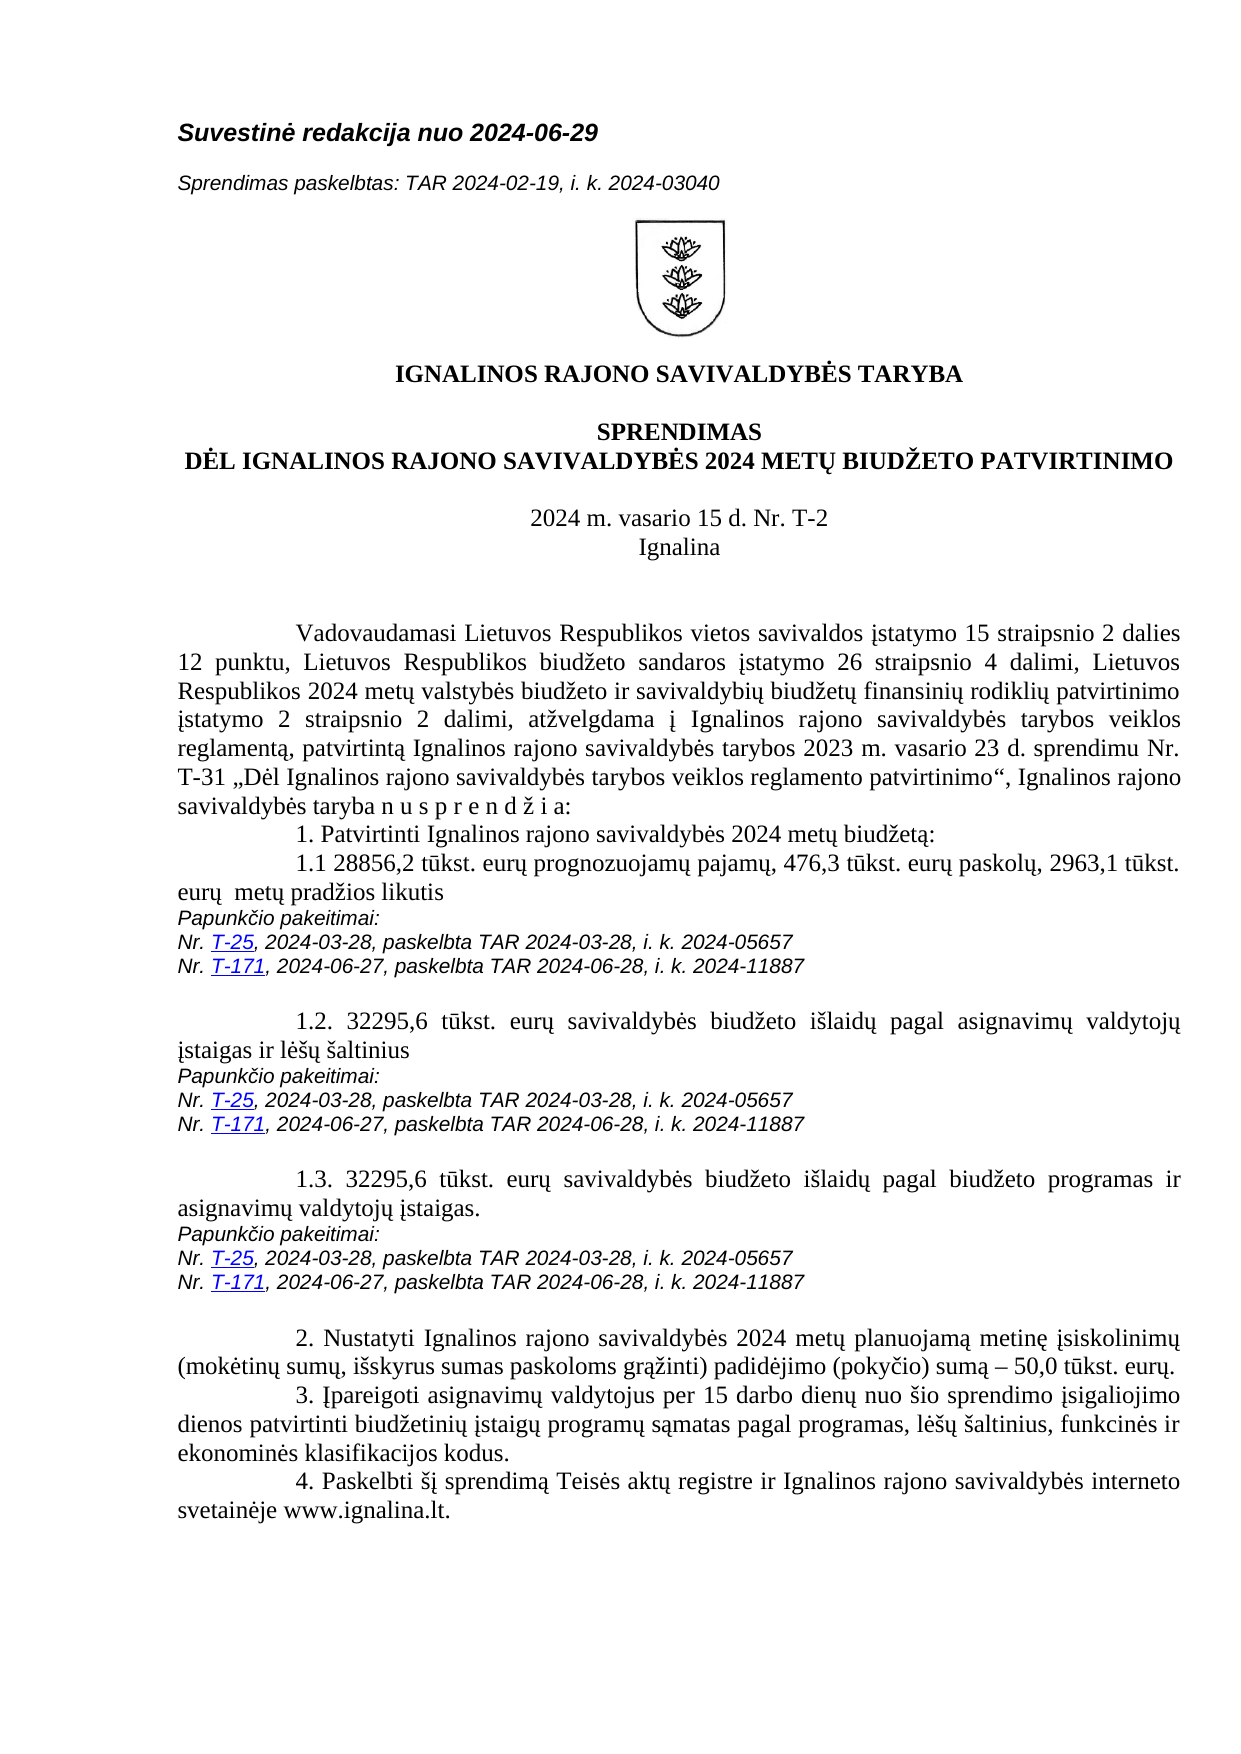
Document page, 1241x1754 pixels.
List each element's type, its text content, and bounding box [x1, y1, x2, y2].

text Nr. T-171, 2024-06-27, paskelbta TAR 2024-06-28, i. k. 2024-11887 [177, 954, 1181, 978]
text Nr. T-25, 2024-03-28, paskelbta TAR 2024-03-28, i. k. 2024-05657 [177, 930, 1181, 954]
text Sprendimas paskelbtas: TAR 2024-02-19, i. k. 2024-03040 [177, 171, 1181, 195]
text 1. Patvirtinti Ignalinos rajono savivaldybės 2024 metų biudžetą: [177, 819, 1181, 848]
text Nr. T-25, 2024-03-28, paskelbta TAR 2024-03-28, i. k. 2024-05657 [177, 1246, 1181, 1270]
text 1.3. 32295,6 tūkst. eurų savivaldybės biudžeto išlaidų pagal biudžeto programas ir asignavimų valdytojų įstaigas. [177, 1164, 1181, 1222]
text Suvestinė redakcija nuo 2024-06-29 [177, 118, 1181, 147]
text IGNALINOS RAJONO SAVIVALDYBĖS TARYBA [177, 359, 1181, 388]
text Papunkčio pakeitimai: [177, 906, 1181, 930]
text SPRENDIMAS [177, 417, 1181, 446]
text Papunkčio pakeitimai: [177, 1222, 1181, 1246]
text 1.2. 32295,6 tūkst. eurų savivaldybės biudžeto išlaidų pagal asignavimų valdytojų įstaigas ir lėšų šaltinius [177, 1006, 1181, 1064]
text Nr. T-25, 2024-03-28, paskelbta TAR 2024-03-28, i. k. 2024-05657 [177, 1088, 1181, 1112]
text Ignalina [177, 532, 1181, 561]
text 4. Paskelbti šį sprendimą Teisės aktų registre ir Ignalinos rajono savivaldybės interneto svetainėje www.ignalina.lt. [177, 1466, 1181, 1524]
text Vadovaudamasi Lietuvos Respublikos vietos savivaldos įstatymo 15 straipsnio 2 dalies 12 punktu, Lietuvos Respublikos biudžeto sandaros įstatymo 26 straipsnio 4 dalimi, Lietuvos Respublikos 2024 metų valstybės biudžeto ir savivaldybių biudžetų finansinių rodiklių patvirtinimo įstatymo 2 straipsnio 2 dalimi, atžvelgdama į Ignalinos rajono savivaldybės tarybos veiklos reglamentą, patvirtintą Ignalinos rajono savivaldybės tarybos 2023 m. vasario 23 d. sprendimu Nr. T-31 „Dėl Ignalinos rajono savivaldybės tarybos veiklos reglamento patvirtinimo“, Ignalinos rajono savivaldybės taryba n u s p r e n d ž i a: [177, 618, 1181, 819]
text 3. Įpareigoti asignavimų valdytojus per 15 darbo dienų nuo šio sprendimo įsigaliojimo dienos patvirtinti biudžetinių įstaigų programų sąmatas pagal programas, lėšų šaltinius, funkcinės ir ekonominės klasifikacijos kodus. [177, 1380, 1181, 1466]
text Papunkčio pakeitimai: [177, 1064, 1181, 1088]
text Nr. T-171, 2024-06-27, paskelbta TAR 2024-06-28, i. k. 2024-11887 [177, 1270, 1181, 1294]
text 2. Nustatyti Ignalinos rajono savivaldybės 2024 metų planuojamą metinę įsiskolinimų (mokėtinų sumų, išskyrus sumas paskoloms grąžinti) padidėjimo (pokyčio) sumą – 50,0 tūkst. eurų. [177, 1323, 1181, 1380]
text DĖL IGNALINOS RAJONO SAVIVALDYBĖS 2024 METŲ BIUDŽETO PATVIRTINIMO [177, 446, 1181, 474]
text 2024 m. vasario 15 d. Nr. T-2 [177, 503, 1181, 532]
text Nr. T-171, 2024-06-27, paskelbta TAR 2024-06-28, i. k. 2024-11887 [177, 1112, 1181, 1136]
text 1.1 28856,2 tūkst. eurų prognozuojamų pajamų, 476,3 tūkst. eurų paskolų, 2963,1 tūkst. eurų metų pradžios likutis [177, 848, 1181, 906]
